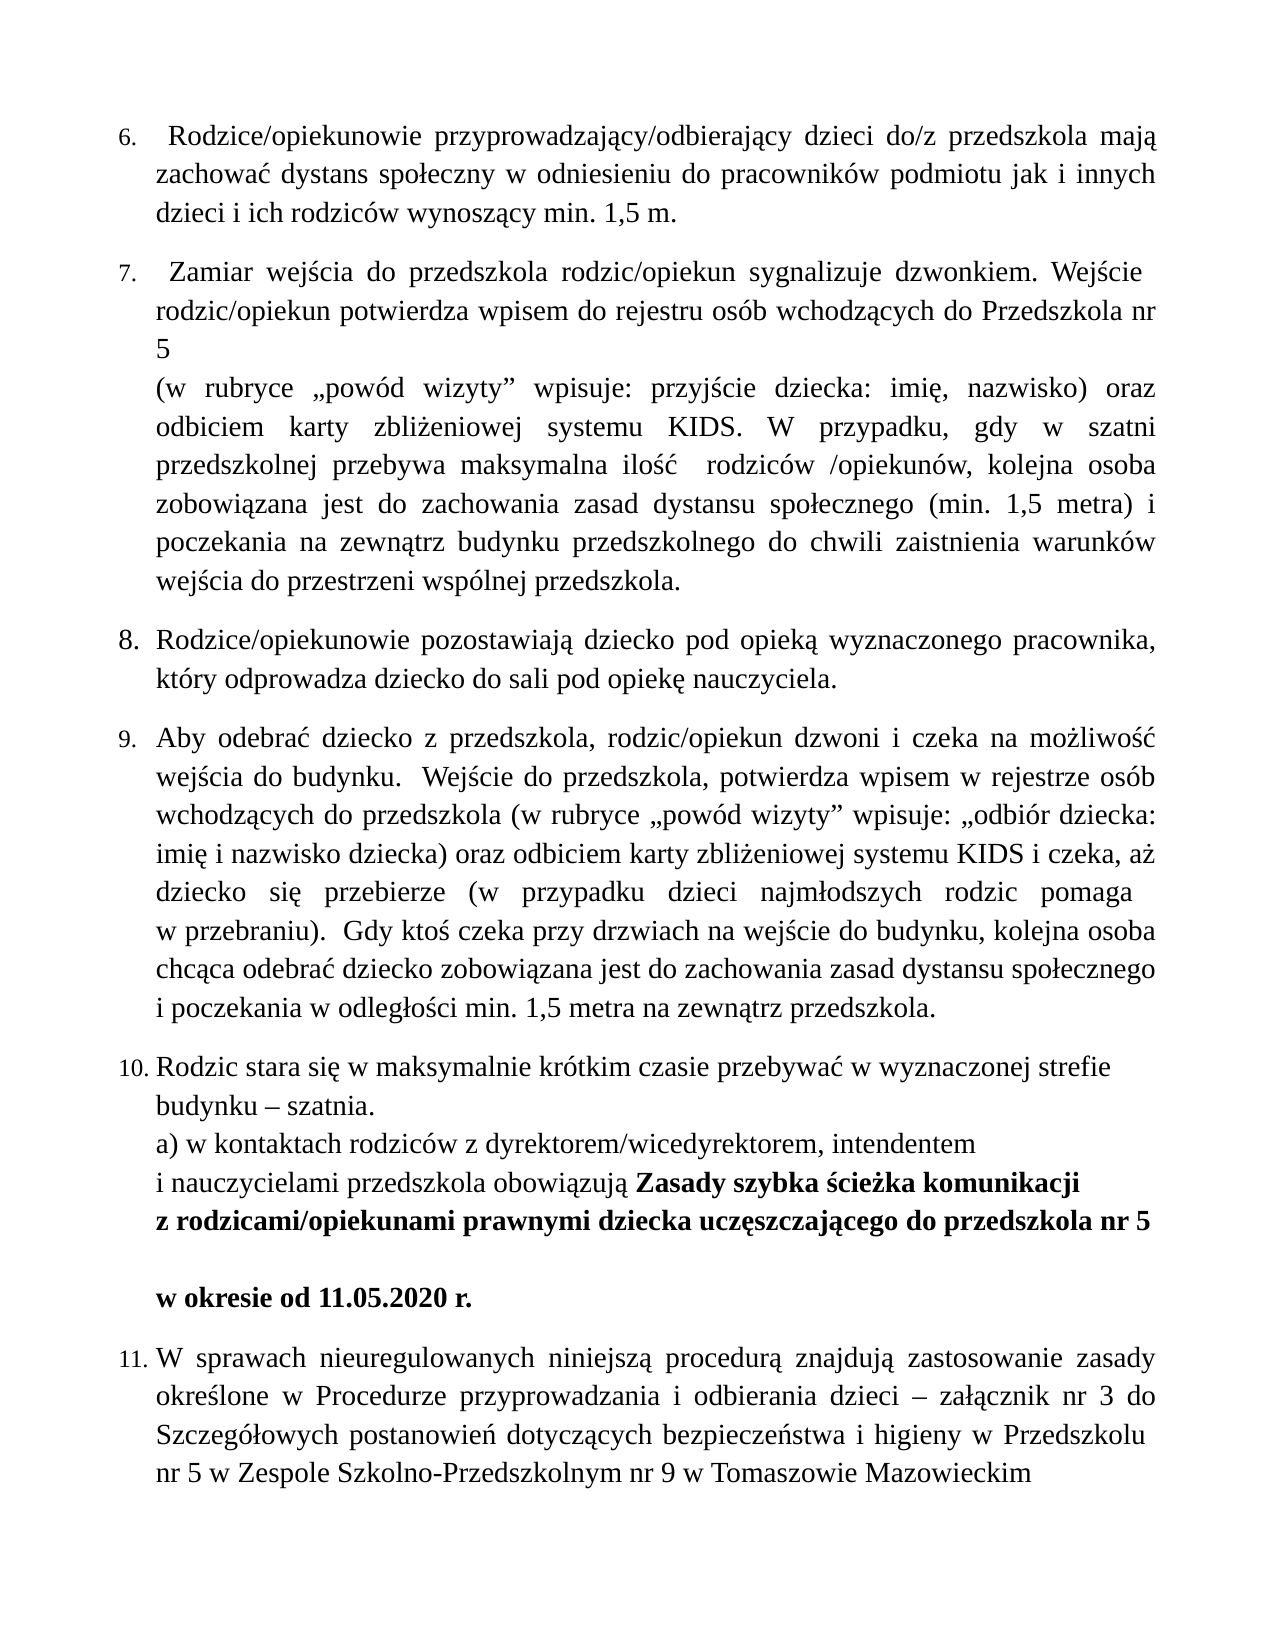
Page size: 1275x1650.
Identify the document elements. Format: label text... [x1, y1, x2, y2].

list Zamiar wejścia do przedszkola rodzic/opiekun sygnalizuje dzwonkiem. Wejście rodzic/opiekun potwierdza wpisem do rejestru osób wchodzących do Przedszkola nr 5 (w rubryce „powód wizyty” wpisuje: przyjście dziecka: imię, nazwisko) oraz odbiciem karty zbliżeniowej systemu KIDS. W przypadku, gdy w szatni przedszkolnej przebywa maksymalna ilość rodziców /opiekunów, kolejna osoba zobowiązana jest do zachowania zasad dystansu społecznego (min. 1,5 metra) i poczekania na zewnątrz budynku przedszkolnego do chwili zaistnienia warunków wejścia do przestrzeni wspólnej przedszkola. [118, 254, 1157, 596]
list Rodzice/opiekunowie pozostawiają dziecko pod opieką wyznaczonego pracownika, który odprowadza dziecko do sali pod opiekę nauczyciela. [118, 622, 1157, 694]
list W sprawach nieuregulowanych niniejszą procedurą znajdują zastosowanie zasady określone w Procedurze przyprowadzania i odbierania dzieci – załącznik nr 3 do Szczegółowych postanowień dotyczących bezpieczeństwa i higieny w Przedszkolu nr 5 w Zespole Szkolno-Przedszkolnym nr 9 w Tomaszowie Mazowieckim [118, 1340, 1157, 1489]
list Aby odebrać dziecko z przedszkola, rodzic/opiekun dzwoni i czeka na możliwość wejścia do budynku. Wejście do przedszkola, potwierdza wpisem w rejestrze osób wchodzących do przedszkola (w rubryce „powód wizyty” wpisuje: „odbiór dziecka: imię i nazwisko dziecka) oraz odbiciem karty zbliżeniowej systemu KIDS i czeka, aż dziecko się przebierze (w przypadku dzieci najmłodszych rodzic pomaga w przebraniu). Gdy ktoś czeka przy drzwiach na wejście do budynku, kolejna osoba chcąca odebrać dziecko zobowiązana jest do zachowania zasad dystansu społecznego i poczekania w odległości min. 1,5 metra na zewnątrz przedszkola. [118, 720, 1157, 1023]
list Rodzice/opiekunowie przyprowadzający/odbierający dzieci do/z przedszkola mają zachować dystans społeczny w odniesieniu do pracowników podmiotu jak i innych dzieci i ich rodziców wynoszący min. 1,5 m. [118, 118, 1157, 229]
list Rodzic stara się w maksymalnie krótkim czasie przebywać w wyznaczonej strefie budynku – szatnia. a) w kontaktach rodziców z dyrektorem/wicedyrektorem, intendentem i nauczycielami przedszkola obowiązują Zasady szybka ścieżka komunikacji z rodzicami/opiekunami prawnymi dziecka uczęszczającego do przedszkola nr 5 w okresie od 11.05.2020 r. [118, 1049, 1157, 1314]
